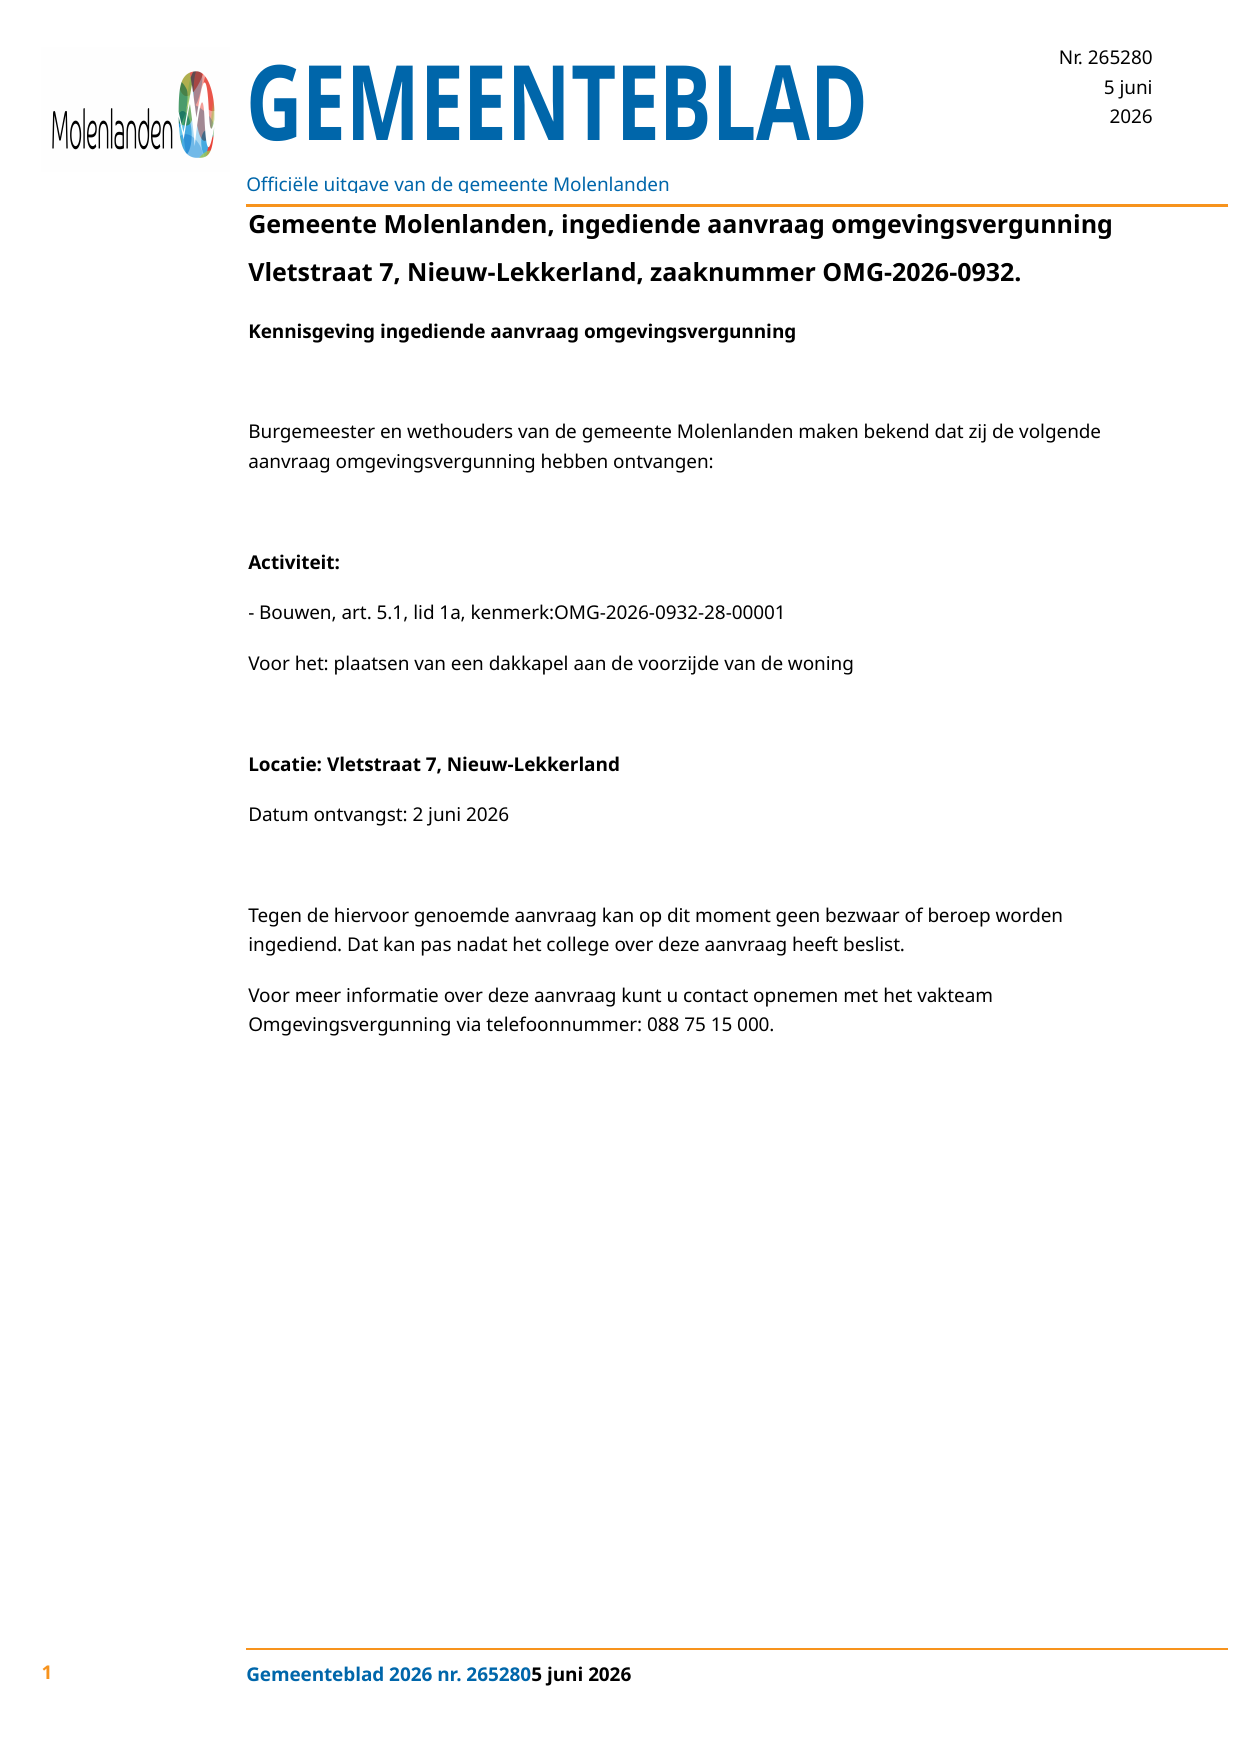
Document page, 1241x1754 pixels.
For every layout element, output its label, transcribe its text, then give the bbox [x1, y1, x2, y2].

picture [41, 47, 231, 172]
text Activiteit: [248, 549, 1152, 575]
text Tegen de hiervoor genoemde aanvraag kan op dit moment geen bezwaar of beroep worden ingediend. Dat kan pas nadat het college over deze aanvraag heeft beslist. [248, 902, 1152, 957]
text Voor meer informatie over deze aanvraag kunt u contact opnemen met het vakteam Omgevingsvergunning via telefoonnummer: 088 75 15 000. [248, 982, 1152, 1037]
text Datum ontvangst: 2 juni 2026 [248, 801, 1152, 827]
text - Bouwen, art. 5.1, lid 1a, kenmerk:OMG-2026-0932-28-00001 [248, 599, 1152, 625]
text Kennisgeving ingediende aanvraag omgevingsvergunning [248, 318, 1152, 344]
text Locatie: Vletstraat 7, Nieuw-Lekkerland [248, 751, 1152, 777]
text Burgemeester en wethouders van de gemeente Molenlanden maken bekend dat zij de volgende aanvraag omgevingsvergunning hebben ontvangen: [248, 419, 1152, 474]
text Gemeente Molenlanden, ingediende aanvraag omgevingsvergunning Vletstraat 7, Nieuw-Lekkerland, zaaknummer OMG-2026-0932. [248, 207, 1152, 288]
text Voor het: plaatsen van een dakkapel aan de voorzijde van de woning [248, 650, 1152, 676]
